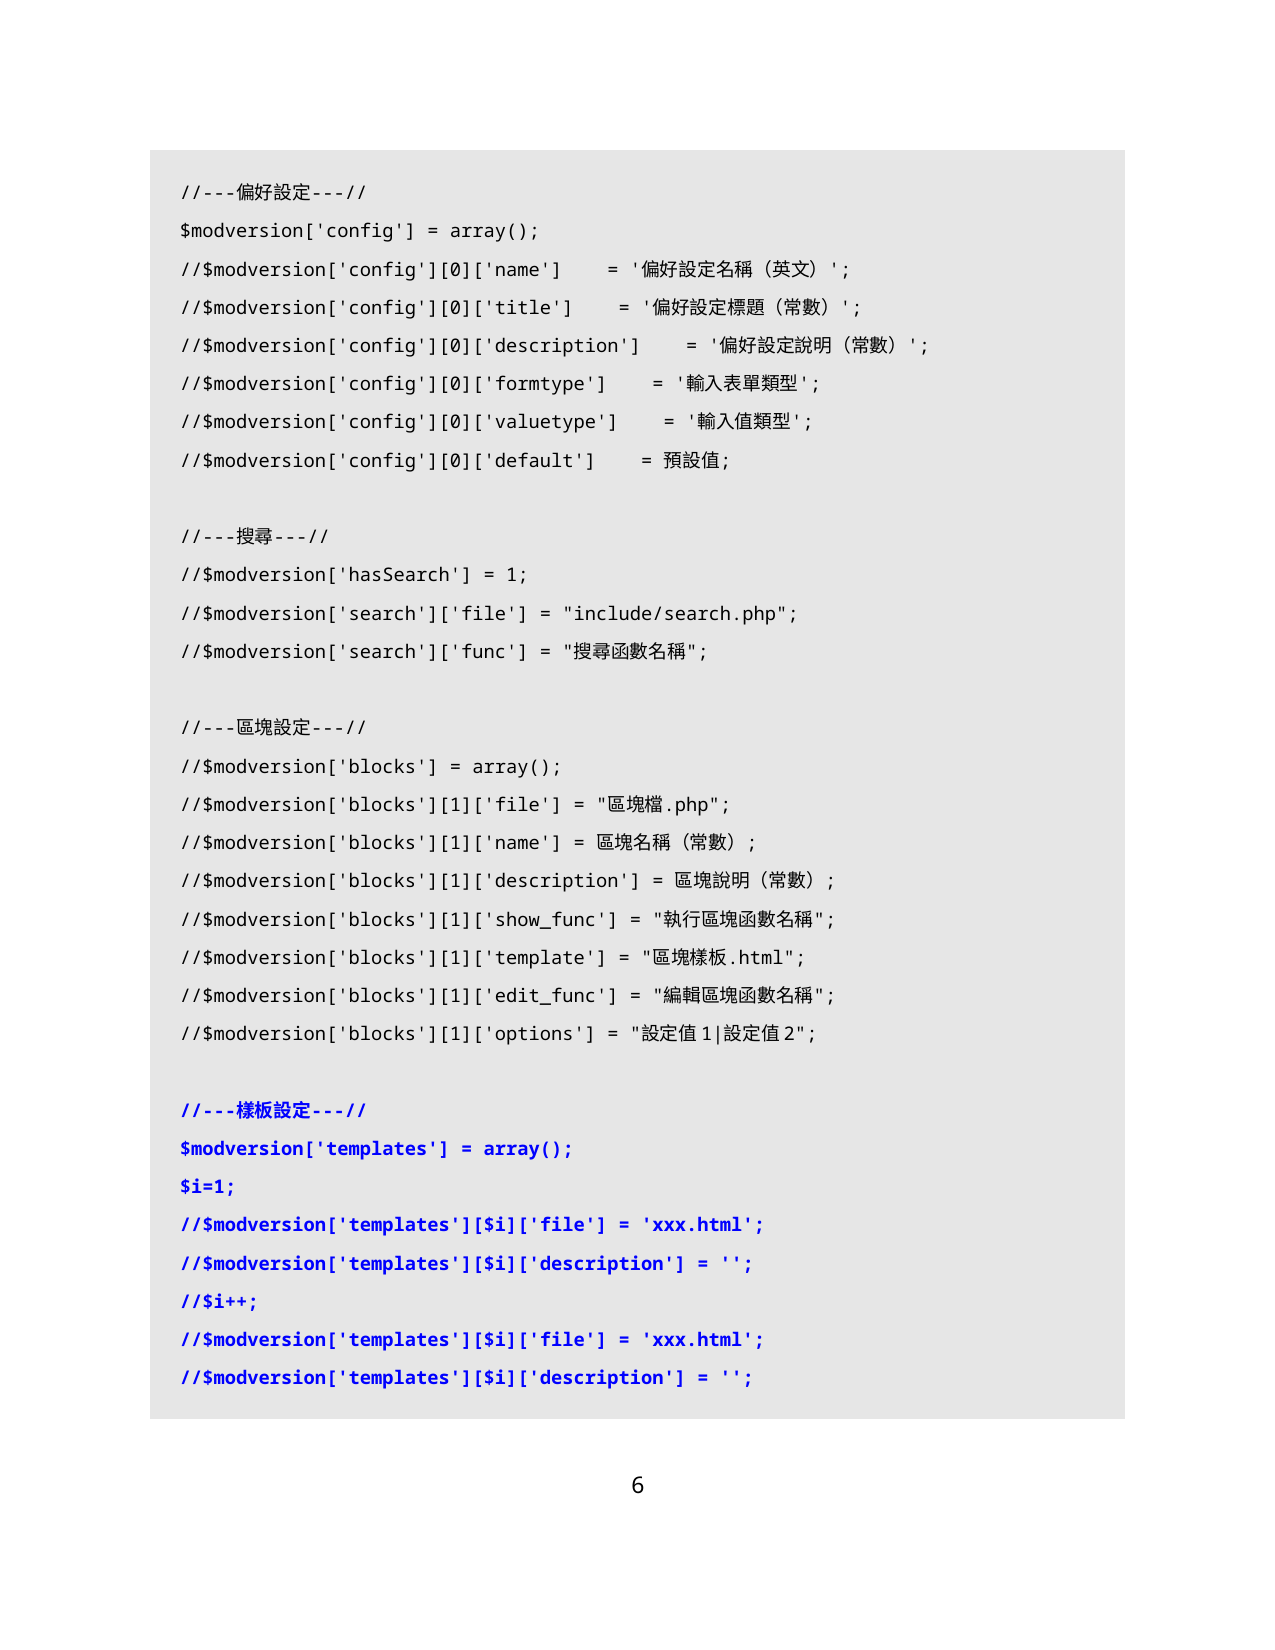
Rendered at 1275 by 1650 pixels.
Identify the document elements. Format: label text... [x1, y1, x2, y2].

table_header //---偏好設定---// $modversion['config'] = array(); //$modversion['config'][0]['name'] = '偏好設定名稱（英文）'; //$modversion['config'][0]['title'] = '偏好設定標題（常數）'; //$modversion['config'][0]['description'] = '偏好設定說明（常數）'; //$modversion['config'][0]['formtype'] = '輸入表單類型'; //$modversion['config'][0]['valuetype'] = '輸入值類型'; //$modversion['config'][0]['default'] = 預設值; //---搜尋---// //$modversion['hasSearch'] = 1; //$modversion['search']['file'] = "include/search.php"; //$modversion['search']['func'] = "搜尋函數名稱"; //---區塊設定---// //$modversion['blocks'] = array(); //$modversion['blocks'][1]['file'] = "區塊檔.php"; //$modversion['blocks'][1]['name'] = 區塊名稱（常數）; //$modversion['blocks'][1]['description'] = 區塊說明（常數）; //$modversion['blocks'][1]['show_func'] = "執行區塊函數名稱"; //$modversion['blocks'][1]['template'] = "區塊樣板.html"; //$modversion['blocks'][1]['edit_func'] = "編輯區塊函數名稱"; //$modversion['blocks'][1]['options'] = "設定值1|設定值2"; //---樣板設定---// $modversion['templates'] = array(); $i=1; //$modversion['templates'][$i]['file'] = 'xxx.html'; //$modversion['templates'][$i]['description'] = ''; //$i++; //$modversion['templates'][$i]['file'] = 'xxx.html'; //$modversion['templates'][$i]['description'] = ''; [150, 150, 1125, 1419]
